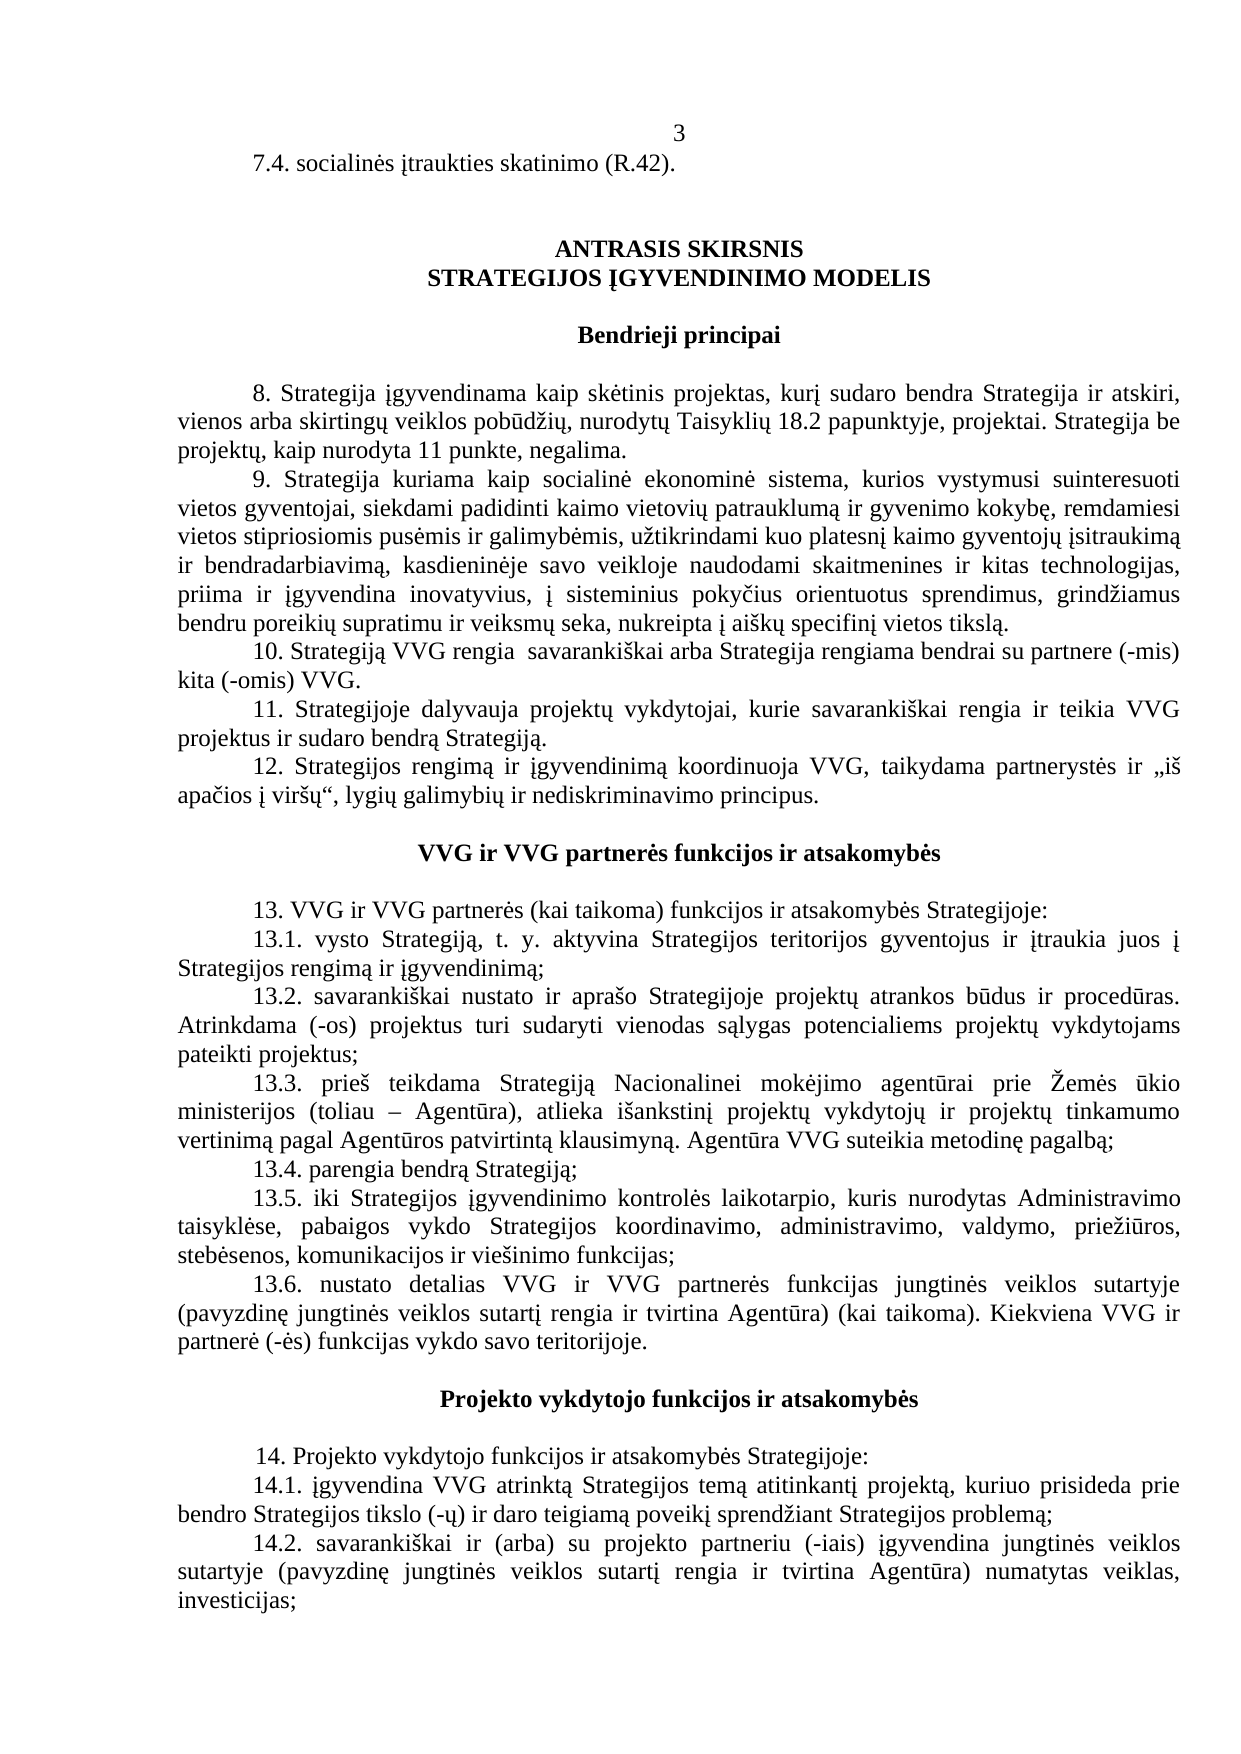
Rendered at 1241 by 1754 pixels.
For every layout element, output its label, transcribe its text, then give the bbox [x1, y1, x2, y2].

text 11. Strategijoje dalyvauja projektų vykdytojai, kurie savarankiškai rengia ir teikia VVG projektus ir sudaro bendrą Strategiją. [177, 694, 1181, 751]
text 9. Strategija kuriama kaip socialinė ekonominė sistema, kurios vystymusi suinteresuoti vietos gyventojai, siekdami padidinti kaimo vietovių patrauklumą ir gyvenimo kokybę, remdamiesi vietos stipriosiomis pusėmis ir galimybėmis, užtikrindami kuo platesnį kaimo gyventojų įsitraukimą ir bendradarbiavimą, kasdieninėje savo veikloje naudodami skaitmenines ir kitas technologijas, priima ir įgyvendina inovatyvius, į sisteminius pokyčius orientuotus sprendimus, grindžiamus bendru poreikių supratimu ir veiksmų seka, nukreipta į aiškų specifinį vietos tikslą. [177, 464, 1181, 636]
text 13.2. savarankiškai nustato ir aprašo Strategijoje projektų atrankos būdus ir procedūras. Atrinkdama (-os) projektus turi sudaryti vienodas sąlygas potencialiems projektų vykdytojams pateikti projektus; [177, 981, 1181, 1068]
text 13.5. iki Strategijos įgyvendinimo kontrolės laikotarpio, kuris nurodytas Administravimo taisyklėse, pabaigos vykdo Strategijos koordinavimo, administravimo, valdymo, priežiūros, stebėsenos, komunikacijos ir viešinimo funkcijas; [177, 1183, 1181, 1269]
text 14.1. įgyvendina VVG atrinktą Strategijos temą atitinkantį projektą, kuriuo prisideda prie bendro Strategijos tikslo (-ų) ir daro teigiamą poveikį sprendžiant Strategijos problemą; [177, 1470, 1181, 1528]
text 13.1. vysto Strategiją, t. y. aktyvina Strategijos teritorijos gyventojus ir įtraukia juos į Strategijos rengimą ir įgyvendinimą; [177, 924, 1181, 981]
text 13.3. prieš teikdama Strategiją Nacionalinei mokėjimo agentūrai prie Žemės ūkio ministerijos (toliau – Agentūra), atlieka išankstinį projektų vykdytojų ir projektų tinkamumo vertinimą pagal Agentūros patvirtintą klausimyną. Agentūra VVG suteikia metodinę pagalbą; [177, 1068, 1181, 1154]
text 12. Strategijos rengimą ir įgyvendinimą koordinuoja VVG, taikydama partnerystės ir „iš apačios į viršų“, lygių galimybių ir nediskriminavimo principus. [177, 751, 1181, 809]
text 13.6. nustato detalias VVG ir VVG partnerės funkcijas jungtinės veiklos sutartyje (pavyzdinę jungtinės veiklos sutartį rengia ir tvirtina Agentūra) (kai taikoma). Kiekviena VVG ir partnerė (-ės) funkcijas vykdo savo teritorijoje. [177, 1269, 1181, 1355]
text Bendrieji principai [177, 320, 1181, 349]
text 13. VVG ir VVG partnerės (kai taikoma) funkcijos ir atsakomybės Strategijoje: [177, 895, 1181, 924]
text 10. Strategiją VVG rengia savarankiškai arba Strategija rengiama bendrai su partnere (-mis) kita (-omis) VVG. [177, 636, 1181, 694]
text VVG ir VVG partnerės funkcijos ir atsakomybės [177, 838, 1181, 866]
text 13.4. parengia bendrą Strategiją; [177, 1154, 1181, 1183]
text ANTRASIS SKIRSNIS [177, 234, 1181, 263]
text 7.4. socialinės įtraukties skatinimo (R.42). [177, 148, 1181, 176]
text 14.2. savarankiškai ir (arba) su projekto partneriu (-iais) įgyvendina jungtinės veiklos sutartyje (pavyzdinę jungtinės veiklos sutartį rengia ir tvirtina Agentūra) numatytas veiklas, investicijas; [177, 1528, 1181, 1614]
text STRATEGIJOS ĮGYVENDINIMO MODELIS [177, 263, 1181, 291]
text 14. Projekto vykdytojo funkcijos ir atsakomybės Strategijoje: [177, 1441, 1181, 1470]
text 8. Strategija įgyvendinama kaip skėtinis projektas, kurį sudaro bendra Strategija ir atskiri, vienos arba skirtingų veiklos pobūdžių, nurodytų Taisyklių 18.2 papunktyje, projektai. Strategija be projektų, kaip nurodyta 11 punkte, negalima. [177, 378, 1181, 464]
text Projekto vykdytojo funkcijos ir atsakomybės [177, 1384, 1181, 1413]
